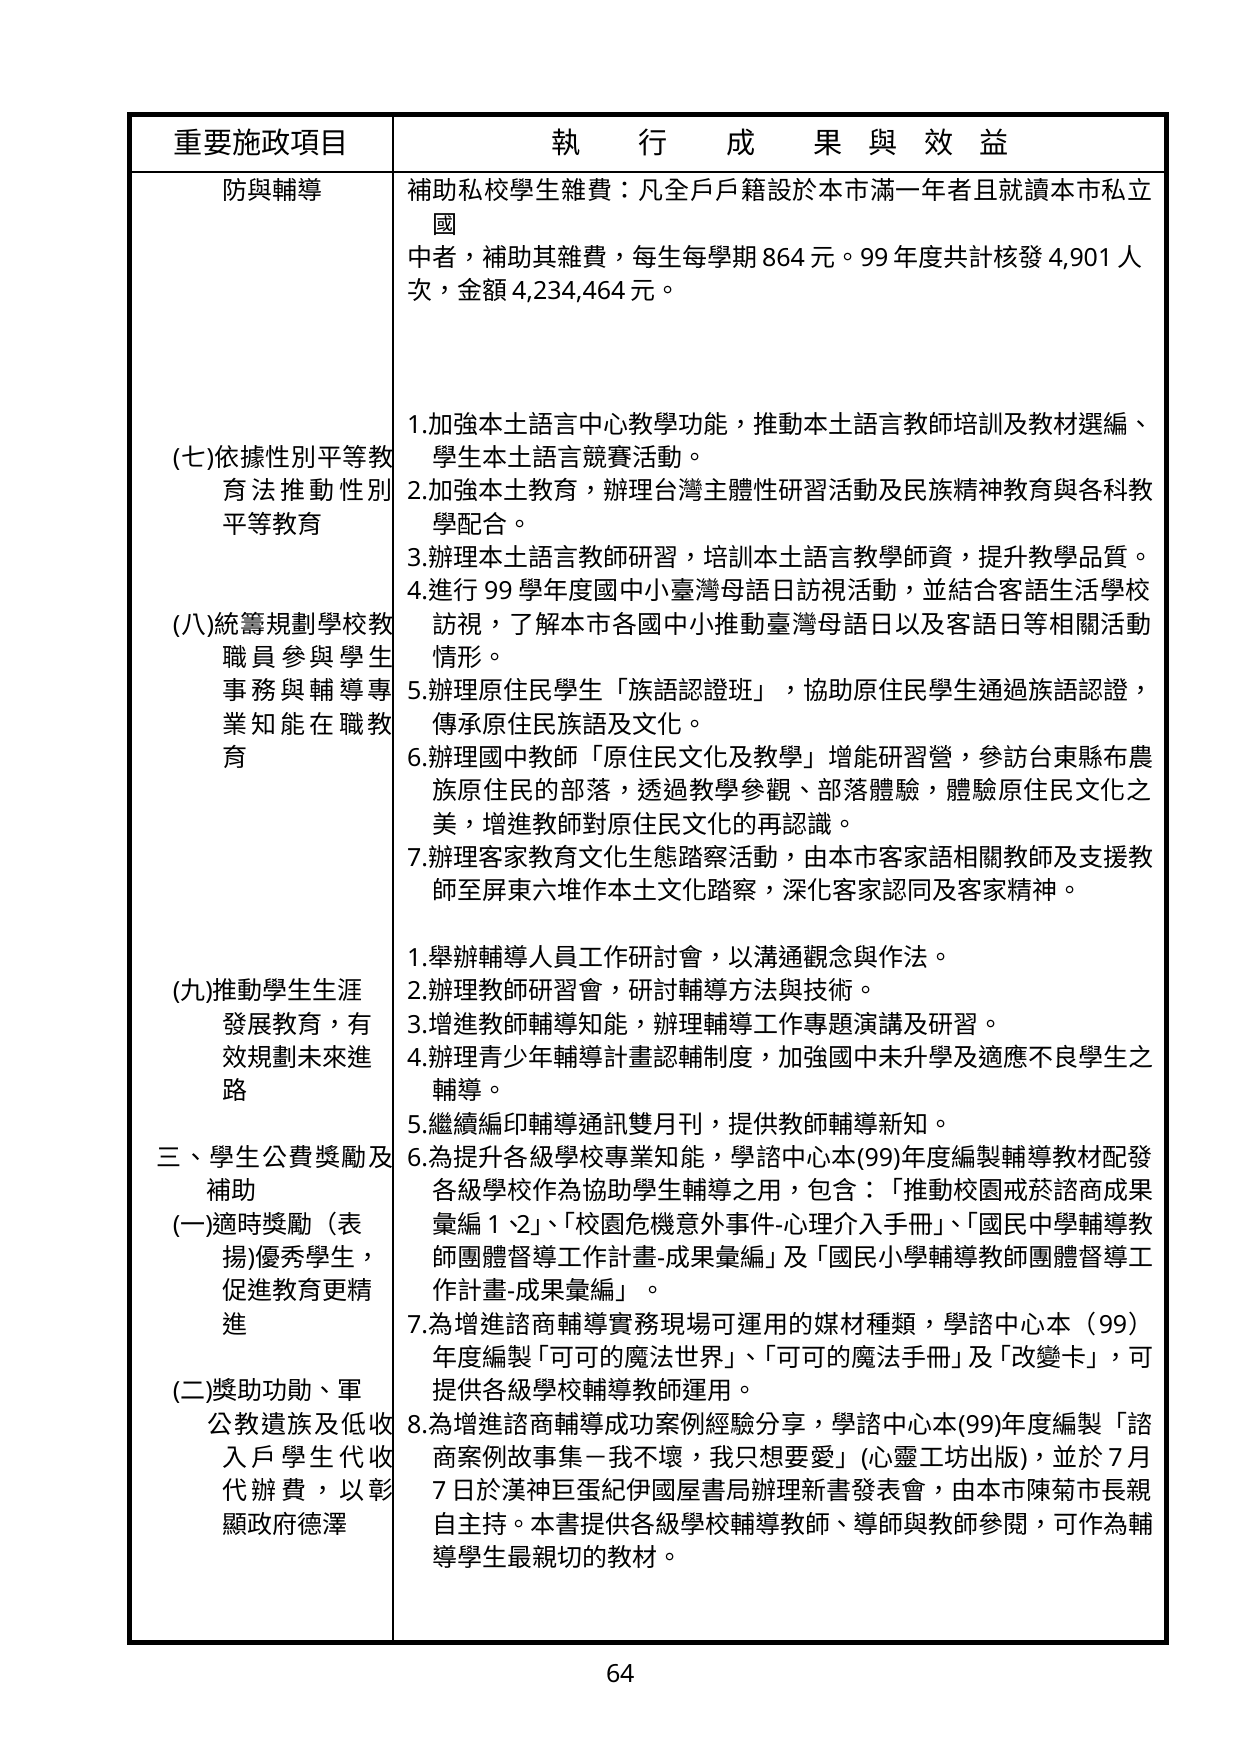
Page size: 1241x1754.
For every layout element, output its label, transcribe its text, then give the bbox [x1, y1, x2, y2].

table_cell 補助私校學生雜費：凡全戶戶籍設於本市滿一年者且就讀本市私立國 中者，補助其雜費，每生每學期864元。99年度共計核發4,901人 次，金額4,234,464元。 1.加強本土語言中心教學功能，推動本土語言教師培訓及教材選編、學生本土語言競賽活動。 2.加強本土教育，辦理台灣主體性研習活動及民族精神教育與各科教學配合。 3.辦理本土語言教師研習，培訓本土語言教學師資，提升教學品質。 4.進行99學年度國中小臺灣母語日訪視活動，並結合客語生活學校訪視，了解本市各國中小推動臺灣母語日以及客語日等相關活動情形。 5.辦理原住民學生「族語認證班」，協助原住民學生通過族語認證，傳承原住民族語及文化。 6.辦理國中教師「原住民文化及教學」增能研習營，參訪台東縣布農族原住民的部落，透過教學參觀、部落體驗，體驗原住民文化之美，增進教師對原住民文化的再認識。 7.辦理客家教育文化生態踏察活動，由本市客家語相關教師及支援教師至屏東六堆作本土文化踏察，深化客家認同及客家精神。 1.舉辦輔導人員工作研討會，以溝通觀念與作法。 2.辦理教師研習會，研討輔導方法與技術。 3.增進教師輔導知能，辦理輔導工作專題演講及研習。 4.辦理青少年輔導計畫認輔制度，加強國中未升學及適應不良學生之輔導。 5.繼續編印輔導通訊雙月刊，提供教師輔導新知。 6.為提升各級學校專業知能，學諮中心本(99)年度編製輔導教材配發各級學校作為協助學生輔導之用，包含：「推動校園戒菸諮商成果彙編1、2」、「校園危機意外事件-心理介入手冊」、「國民中學輔導教師團體督導工作計畫-成果彙編」及「國民小學輔導教師團體督導工作計畫-成果彙編」。 7.為增進諮商輔導實務現場可運用的媒材種類，學諮中心本（99）年度編製「可可的魔法世界」、「可可的魔法手冊」及「改變卡」，可提供各級學校輔導教師運用。 8.為增進諮商輔導成功案例經驗分享，學諮中心本(99)年度編製「諮商案例故事集－我不壞，我只想要愛」(心靈工坊出版)，並於7月7日於漢神巨蛋紀伊國屋書局辦理新書發表會，由本市陳菊市長親自主持。本書提供各級學校輔導教師、導師與教師參閱，可作為輔導學生最親切的教材。 [394, 173, 1164, 1640]
table_header 執 行 成 果 與 效 益 [394, 117, 1164, 171]
table_header 重要施政項目 [132, 117, 392, 171]
table_cell 教育業務發展管理 壹、發展高中職教育 一、辦理校務評鑑及教師進修： (一)辦理各項研討 會及教育實驗 ，瞭解各校校 務、教學實際 情形及其困難 ，並予以輔導 改善，以發揮 高中職課程應 有功能 (二)鼓勵教師進修 ，提高教師素 質，加強教師 專業化 二、「友善校園」學生事務與輔導工作 (一)辦理學生事務與輔導活動 (二)加強人權、法治、品德及公民教育 (三)推動生命教育與憂鬱自傷防治 (四)強化學生輔導體制 (五)高關懷群學生之預防與輔導 (六)依據性別平等教育法推動性別平等教育 (七)統籌規劃學校教職員參與學生事務與輔導專業知能在職教育 三、教學研究進修 (一)辦理教師進修研習，改進課 程及教學方法 (二)加強學術研究及國際文化交流，增進相互 認識 (三)辦理學藝活動，提高學生學 習興趣，促使 五育均衡發展 四、發展科學教育 (一)辦理科學教育輔導、充實儀 器設備及實驗課程 (二)辦理科學教育 活動，發掘及 輔導科學資優 學生，並擴大 學生學習領域 五、發展職業教育，辦理技藝競賽，提高技能水準 六、獎助私立高級中等學校充實設備 七、公費及獎勵 (一)核發學生獎助 金，鼓勵成績 優異、優秀清 寒、軍公教遺 族等子女努力 向學 (二)辦理助學貸款 ，協助學生完 成學業 八、發展資訊教育， 充實學校資訊教 學設備 九、辦理教師檢定 十、改進入學制度與 評量方式，建立 多元入學機制， 並進行命題研究 發展能力測驗 十一、推動高中職適 性學習學區教 育資源均質化 十二、高雄市全球村英語世界 十三、學校國際化交流 貳、教育業務發展管理發展國中教育 一、校務規劃與管 理 (一)推動學校評鑑及教師專業發展制度，督導 學校教學正常化 (二)建立教師資料 ，以利課務及 行政管理之參 考 (三)提升教師課堂 教學能力，有 效提高學生學習成效 (四)辦理國中校長 遴選及強化教 評會功能，推 動校園民主， 鼓勵教職員及 社區參與學校 經營，並健全 教育人事制度 度，公平處理 教師甄選及聘 任 (五)推動高雄市海洋教育 二、落實「友善校 園」學生事務 與輔導工作 (一)辦理學生事務與輔導活動 (二)加強人權、法 治、品德及公 民教育 (三)推動生命教育 與憂鬱自傷（ 殺)三級預防工作 (四)落實學生輔導體制 (五)落實中輟生追蹤輔導與復學就讀政策 (六)高關懷學生之預防與輔導 (七)依據性別平等教育法推動性別平等教育 (八)統籌規劃學校教職員參與學生事務與輔導專業知能在職教育 (九)推動學生生涯 發展教育，有 效規劃未來進 路 三、學生公費獎勵及補助 (一)適時獎勵（表 揚)優秀學生， 促進教育更精 進 (二)獎助功勛、軍 公教遺族及低收入戶學生代收代辦費，以彰顯政府德澤 (三)補助學生教科書費 (四)補助私立國中學生雜費 四、本土教育與輔導活動 (一)加強本土教育 與民族精神教 育，以培養學 生愛家、愛鄉 、愛國情操 (二)增進教師輔導 觀念與技術方 法、輔導學生 升學與就業、 加強心理衛生 教育 五、發展科學教育 (一)培育並鼓勵教 師研究創新與 進修，提高師 資素質 (二)改進教學及評 量方法，提高 教學效果 (三)充實科學儀器設備 (四)整合科學教育 資源及網絡， 提高科學教育 輔導成效 (五)辦理科學教育 活動，提升全 民科學素養， 擴大學生學習 領域 六、辦理國中技藝教育 學程，強化國中技 藝教育 七、加強教學研究 (一)辦理藝能科教 育，充實學校 家政與生活科 技設備，提高 教師之素質及 教學能力 (二)加強教學研究與輔導，以改 進教學方法， 提高教學效果 (三)設立領域教學 研習中心，從 事課程教材實 驗研究，革新 教學方法，增 進教育成果 (四)辦理學藝活動 ，提高教學效 果及促進學生 五育均衡發展 八、加強學習成就不 佳學生學習輔導 ，帶好每位學生 九、獎勵補助經營與 教學創新 十、新建校舍及改建 老舊校舍，營造 安全教學環境， 提高教學品質 參、發展國小教育 一、推動塑造幸福鄰 里與關懷弱勢： (一)建置校園愛心走廊 (二)擴大辦理國小兒童課後照顧服務 二、營造樂活社區： 開闢社區通學道 三、防制校園霸凌工 作辦理校園霸凌研習 活動 四、文教創意多元 (一)深耕本土教育 (二)辦理之「世界 母語日臺灣動 起來」嘉年華 活動 (三)臺灣文學之美 ，深耕本土感 情 (四)「海洋首都」文化活動 (五)推動各民族文化活動 五、推動英語教育 (一)增加國小英語學習節數 (二)「全球村-英 語世界」 六、推動永續校園 (一)永續校園實施作業計畫 (二)運用空污基金美化綠化 肆、推動幼兒教育 一、辦理專業研習， 提升教師專業知能增進教學效果 二、輔導及取締未立 案幼稚園，提供 安全學前教育環 境 三、促進學前教育正 常發展、增進親 師生本土語言能 力 四、辦理幼稚園輔導方案，充實幼稚園設備，提高幼教水準 五、扶助弱勢幼兒， 提供優先入園措施 六、積極辦理幼托整 合各項前置作業 伍、補習教育 一、短期補習班班務 管理暨維護資訊 管理系統 二、輔導國中小補校 及進修學校，加 強補校及進修學 校教學正常化 三、執行終身學習白 皮書行動方案， 落實終身學習計 畫 四、加強推展成人教 育，辦理市民學 苑、社區大學及 成人基本教育班 五、各項補助及委辦 陸、各項社教活動 一、配合教師節表揚資深優良教師，藉以倡導尊師重道，端正教育風氣 二、積極辦理學校各 項藝術教育活動 ，鼓勵各級學校 師生參與，以提 升本市藝術教育 水準。 三、加強改善社會風氣，舉辦各項學校藝文活動，以端正社會風氣，增進市民身心健康；輔導教育基金會設立 四、實施學校及社會 交通安全教育， 以維護學生交通 安全，保障市民 生命財產安全 五、配合「海洋首都 -S.H.E.城市-社 區治理」鼓勵學 校家長、社區居 民及學生參與志 願服務 六、辦理家庭教育， 營造幸福家園 七、辦理各類藝文、 展演、體育休閒 活動，以提升本 市文化水準 八、舉辦本市假日系 列活動，活絡家 庭及親子關係 九、辦理市民教育推 廣班 十、漾我青春才藝秀 十一、辦理各類系列 講座，提升市 民文化素養 柒、推行國民體育 一、舉辦國際體育活 動促進交、爭辦 國際綜合性運動賽會與國際體育活動 二、配合「健康城市」施政目標，推動學校體育活動 (一)輔導並促進體育課教學活動及運動競賽之正常發展 (二)舉辦本市國民小學運動會 (三)舉辦本市中等學校運動會及參加全國中等學校運動會 (四)參加各項體育活動及運動競賽 (五)推展游泳、帆船等水域活動，及辦理學童游泳能力認證。 (六)開放學校場地器材設備 (七)輔導本市中小學校體育促進會 (八)協助學校運動 (九)推廣全民運動 (十)辦理高雄市運 動會與高雄市政府暨所屬機關學校員工運動會 (十一)加速運動場館新整建 三、推動學生「快活 計畫」，提升學 生體能 四、積極培養優秀選 手，指定重點單 項運動學校、編 列體育獎助學金 、各校推展體育 運動績效獎勵金 及繼續辦理基層 運動選手訓練站 捌、推行學校衛生 一、推動本市健康促 進學校計畫 二、辦理學童牙齒保 健防治，補助器 材設備及牙醫師檢查津貼 三、加強維護學生身 心健康，以培養 身心健全之國民 四、加強學校廁所及 校園管理 五、加強學生視力保 健 六、加強學校午餐推 廣與執行。 七、加強食品衛生及餐飲衛生管理 八、加強宣導性別平 等教育工作 九、加強維護學校飲 用水衛生管理 十、辦理學生團體保 險，補助各校學 生團體保險，以 維護學生安全 十一、推動「綠色永 續環境教育計 畫」落實溫室 氣體減量及加 強學校生活環 保工作 十二、推行消費者保 護教育，落實 消費者保護運 動 玖、特殊教育 普及國民教育，促 進教育機會均等， 積極辦理特殊教業 務 一、改善校園無障礙 環境 二、辦理身心障礙學 生各項補助 三、辦理特殊教育學 生就學安置及輔 導工作 四、辦理特殊教育研 習及活動，增進 教學效果 五、辦理各項資優類 別鑑定及研習等 六、鼓勵學校積極推 動創造力教育計 畫 行政管理 壹、一般業務 辦理職員工薪資、 超時工作報酬、獎 金及服務費用等 貳、總務業務 一、建立採購、營繕 制度 二、善用公設保留地 作教育休閒區 參、人事業務 一、貫徹員額精簡政 策 二、依法辦理陞遷調補，進用考試分 發人員 三、落實身心障礙者 權益保障法 四、加強訓練進修， 以提高人員素質 五、強化考核獎懲， 以激勵服務精神 六、積極辦理特殊優 良教師之遴選 七、獎勵服務資深之 優良教師 八、賡續辦理年度教 育芬芳錄 九、落實退休資遣政策，加強退休人 員照護芬芳錄 十、關心員工身心健康，規劃辦理定 期健康檢查 肆、政風業務 一、加強辦理政風 法紀宣導，增 進員工守法觀 念 二、革新政風，建立 廉能政治，加強 便民服務 三、加強公務保密工 作，提升員工保 密習慣，並策訂 預防機關危害、 破壞維護措施 四、落實財產申報作 為 伍、會計業務 一、配合年度施政計 畫籌編預算 二、有效控管各統籌 經費預算 三、加強內部審核 四、依限編製各表報 五、編製年度決算 陸、研考業務 加強教育審議委 員會及內部管考 工作，以提高教 育革新及施政績 效 [132, 173, 392, 1640]
